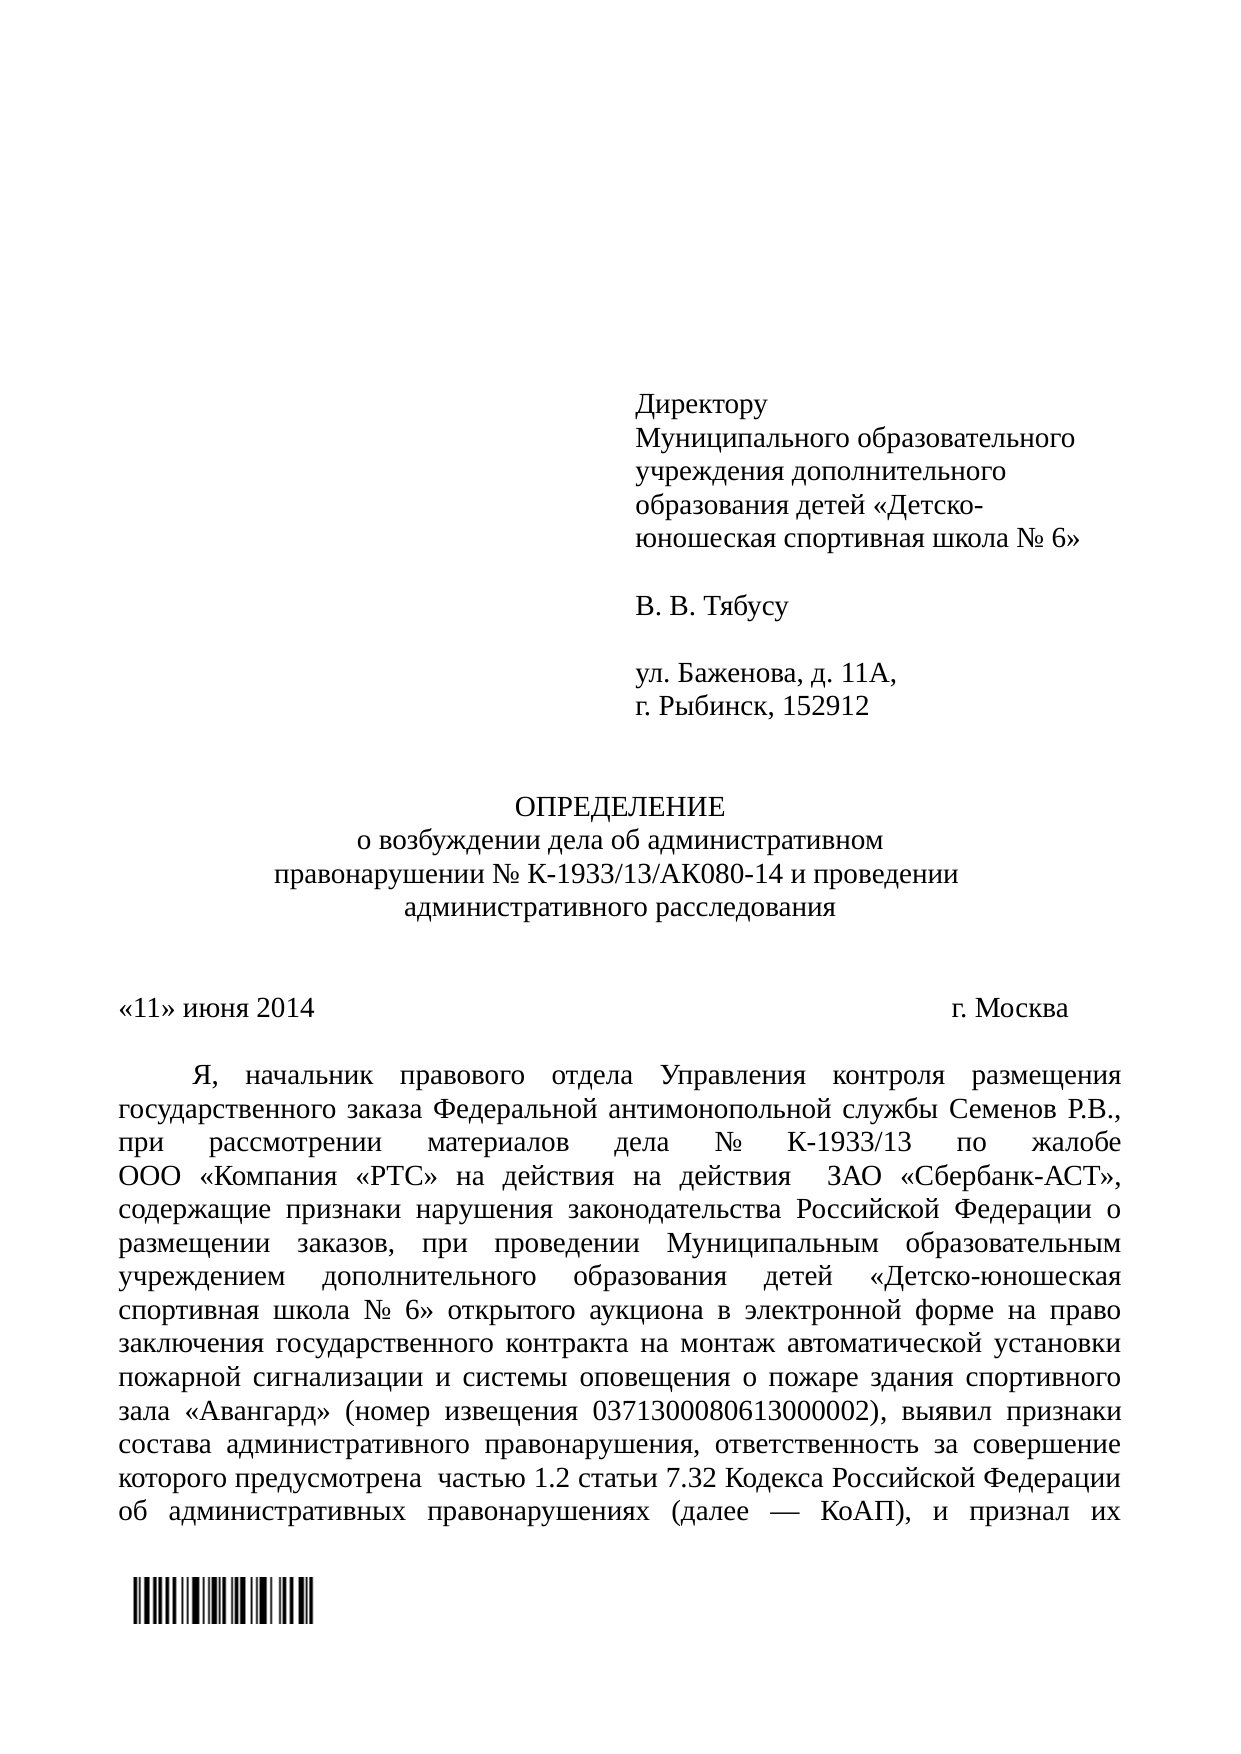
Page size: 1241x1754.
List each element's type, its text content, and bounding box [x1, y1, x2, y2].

text ул. Баженова, д. 11А, [118, 655, 1122, 688]
text г. Рыбинск, 152912 [118, 688, 1122, 722]
text Я, начальник правового отдела Управления контроля размещения государственного заказа Федеральной антимонопольной службы Семенов Р.В., при рассмотрении материалов дела № К-1933/13 по жалобе ООО «Компания «РТС» на действия на действия ЗАО «Сбербанк-АСТ», содержащие признаки нарушения законодательства Российской Федерации о размещении заказов, при проведении Муниципальным образовательным учреждением дополнительного образования детей «Детско-юношеская спортивная школа № 6» открытого аукциона в электронной форме на право заключения государственного контракта на монтаж автоматической установки пожарной сигнализации и системы оповещения о пожаре здания спортивного зала «Авангард» (номер извещения 0371300080613000002), выявил признаки состава административного правонарушения, ответственность за совершение которого предусмотрена частью 1.2 статьи 7.32 Кодекса Российской Федерации об административных правонарушениях (далее — КоАП), и признал их [118, 1057, 1122, 1527]
text правонарушении № К-1933/13/АК080-14 и проведении [118, 856, 1122, 889]
text В. В. Тябусу [118, 588, 1122, 621]
picture [118, 1577, 331, 1624]
text административного расследования [118, 889, 1122, 923]
text ОПРЕДЕЛЕНИЕ [118, 789, 1122, 822]
text о возбуждении дела об административном [118, 822, 1122, 856]
text «11» июня 2014 г. Москва [118, 990, 1122, 1024]
text Муниципального образовательного учреждения дополнительного образования детей «Детско- юношеская спортивная школа № 6» [118, 420, 1122, 554]
text Директору [118, 386, 1122, 420]
